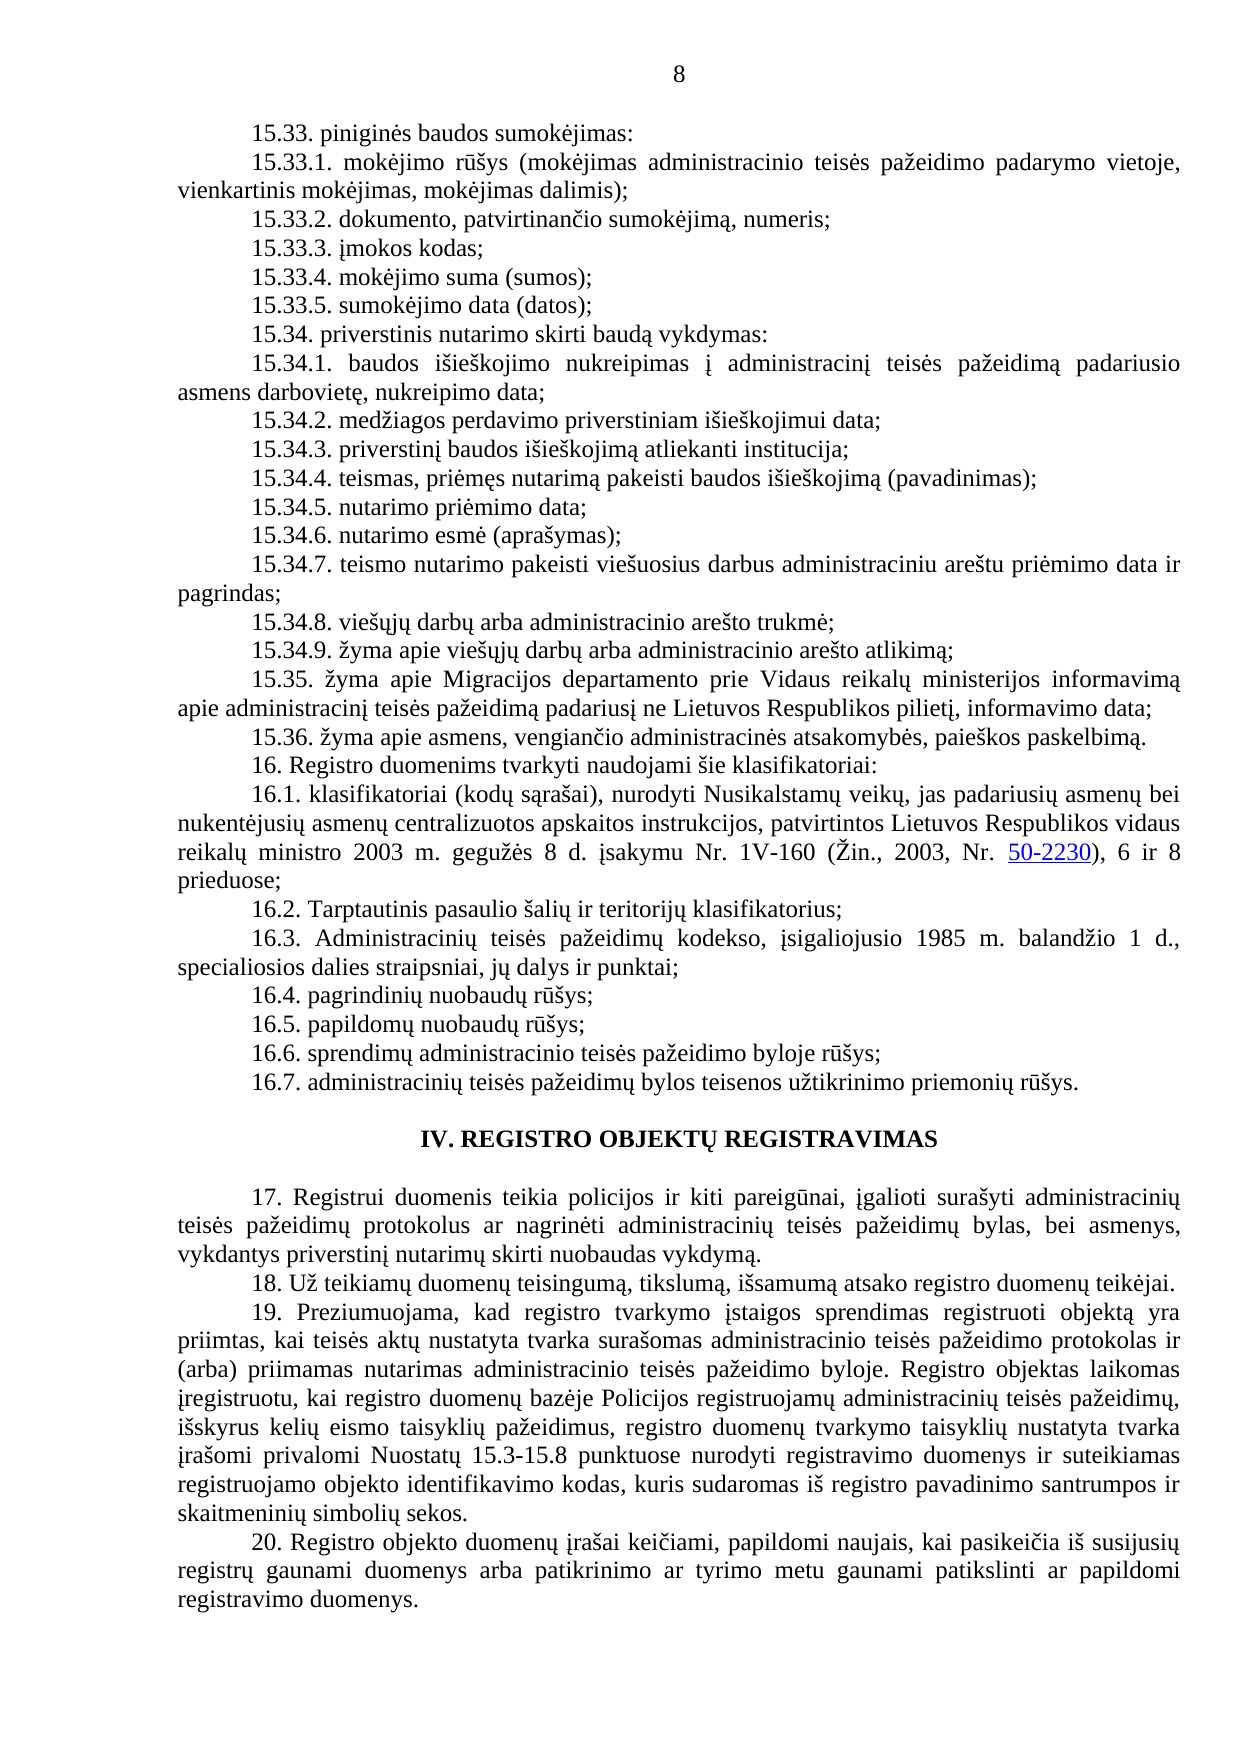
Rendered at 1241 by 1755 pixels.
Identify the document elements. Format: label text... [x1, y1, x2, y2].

text IV. REGISTRO OBJEKTŲ REGISTRAVIMAS [177, 1124, 1181, 1153]
text 15.33.2. dokumento, patvirtinančio sumokėjimą, numeris; [177, 204, 1181, 233]
text 15.34.6. nutarimo esmė (aprašymas); [177, 521, 1181, 549]
text 20. Registro objekto duomenų įrašai keičiami, papildomi naujais, kai pasikeičia iš susijusių registrų gaunami duomenys arba patikrinimo ar tyrimo metu gaunami patikslinti ar papildomi registravimo duomenys. [177, 1527, 1181, 1613]
text 16.3. Administracinių teisės pažeidimų kodekso, įsigaliojusio 1985 m. balandžio 1 d., specialiosios dalies straipsniai, jų dalys ir punktai; [177, 923, 1181, 981]
text 16.6. sprendimų administracinio teisės pažeidimo byloje rūšys; [177, 1038, 1181, 1067]
text 15.34.1. baudos išieškojimo nukreipimas į administracinį teisės pažeidimą padariusio asmens darbovietę, nukreipimo data; [177, 348, 1181, 406]
text 17. Registrui duomenis teikia policijos ir kiti pareigūnai, įgalioti surašyti administracinių teisės pažeidimų protokolus ar nagrinėti administracinių teisės pažeidimų bylas, bei asmenys, vykdantys priverstinį nutarimų skirti nuobaudas vykdymą. [177, 1182, 1181, 1268]
text 15.33. piniginės baudos sumokėjimas: [177, 118, 1181, 147]
text 16.2. Tarptautinis pasaulio šalių ir teritorijų klasifikatorius; [177, 894, 1181, 923]
text 15.34.7. teismo nutarimo pakeisti viešuosius darbus administraciniu areštu priėmimo data ir pagrindas; [177, 549, 1181, 607]
text 16.1. klasifikatoriai (kodų sąrašai), nurodyti Nusikalstamų veikų, jas padariusių asmenų bei nukentėjusių asmenų centralizuotos apskaitos instrukcijos, patvirtintos Lietuvos Respublikos vidaus reikalų ministro 2003 m. gegužės 8 d. įsakymu Nr. 1V-160 (Žin., 2003, Nr. 50-2230), 6 ir 8 prieduose; [177, 779, 1181, 894]
text 16.5. papildomų nuobaudų rūšys; [177, 1009, 1181, 1038]
text 15.34.9. žyma apie viešųjų darbų arba administracinio arešto atlikimą; [177, 636, 1181, 664]
text 15.34.4. teismas, priėmęs nutarimą pakeisti baudos išieškojimą (pavadinimas); [177, 463, 1181, 492]
text 15.33.3. įmokos kodas; [177, 233, 1181, 262]
text 15.36. žyma apie asmens, vengiančio administracinės atsakomybės, paieškos paskelbimą. [177, 722, 1181, 751]
text 15.33.1. mokėjimo rūšys (mokėjimas administracinio teisės pažeidimo padarymo vietoje, vienkartinis mokėjimas, mokėjimas dalimis); [177, 147, 1181, 204]
text 15.33.5. sumokėjimo data (datos); [177, 291, 1181, 319]
text 15.34. priverstinis nutarimo skirti baudą vykdymas: [177, 319, 1181, 348]
text 18. Už teikiamų duomenų teisingumą, tikslumą, išsamumą atsako registro duomenų teikėjai. [177, 1268, 1181, 1297]
text 19. Preziumuojama, kad registro tvarkymo įstaigos sprendimas registruoti objektą yra priimtas, kai teisės aktų nustatyta tvarka surašomas administracinio teisės pažeidimo protokolas ir (arba) priimamas nutarimas administracinio teisės pažeidimo byloje. Registro objektas laikomas įregistruotu, kai registro duomenų bazėje Policijos registruojamų administracinių teisės pažeidimų, išskyrus kelių eismo taisyklių pažeidimus, registro duomenų tvarkymo taisyklių nustatyta tvarka įrašomi privalomi Nuostatų 15.3-15.8 punktuose nurodyti registravimo duomenys ir suteikiamas registruojamo objekto identifikavimo kodas, kuris sudaromas iš registro pavadinimo santrumpos ir skaitmeninių simbolių sekos. [177, 1297, 1181, 1527]
text 16.4. pagrindinių nuobaudų rūšys; [177, 981, 1181, 1009]
text 15.35. žyma apie Migracijos departamento prie Vidaus reikalų ministerijos informavimą apie administracinį teisės pažeidimą padariusį ne Lietuvos Respublikos pilietį, informavimo data; [177, 664, 1181, 722]
text 15.34.5. nutarimo priėmimo data; [177, 492, 1181, 521]
text 16.7. administracinių teisės pažeidimų bylos teisenos užtikrinimo priemonių rūšys. [177, 1067, 1181, 1096]
text 15.34.3. priverstinį baudos išieškojimą atliekanti institucija; [177, 434, 1181, 463]
text 15.34.8. viešųjų darbų arba administracinio arešto trukmė; [177, 607, 1181, 636]
text 15.33.4. mokėjimo suma (sumos); [177, 262, 1181, 291]
text 15.34.2. medžiagos perdavimo priverstiniam išieškojimui data; [177, 406, 1181, 434]
text 16. Registro duomenims tvarkyti naudojami šie klasifikatoriai: [177, 751, 1181, 779]
